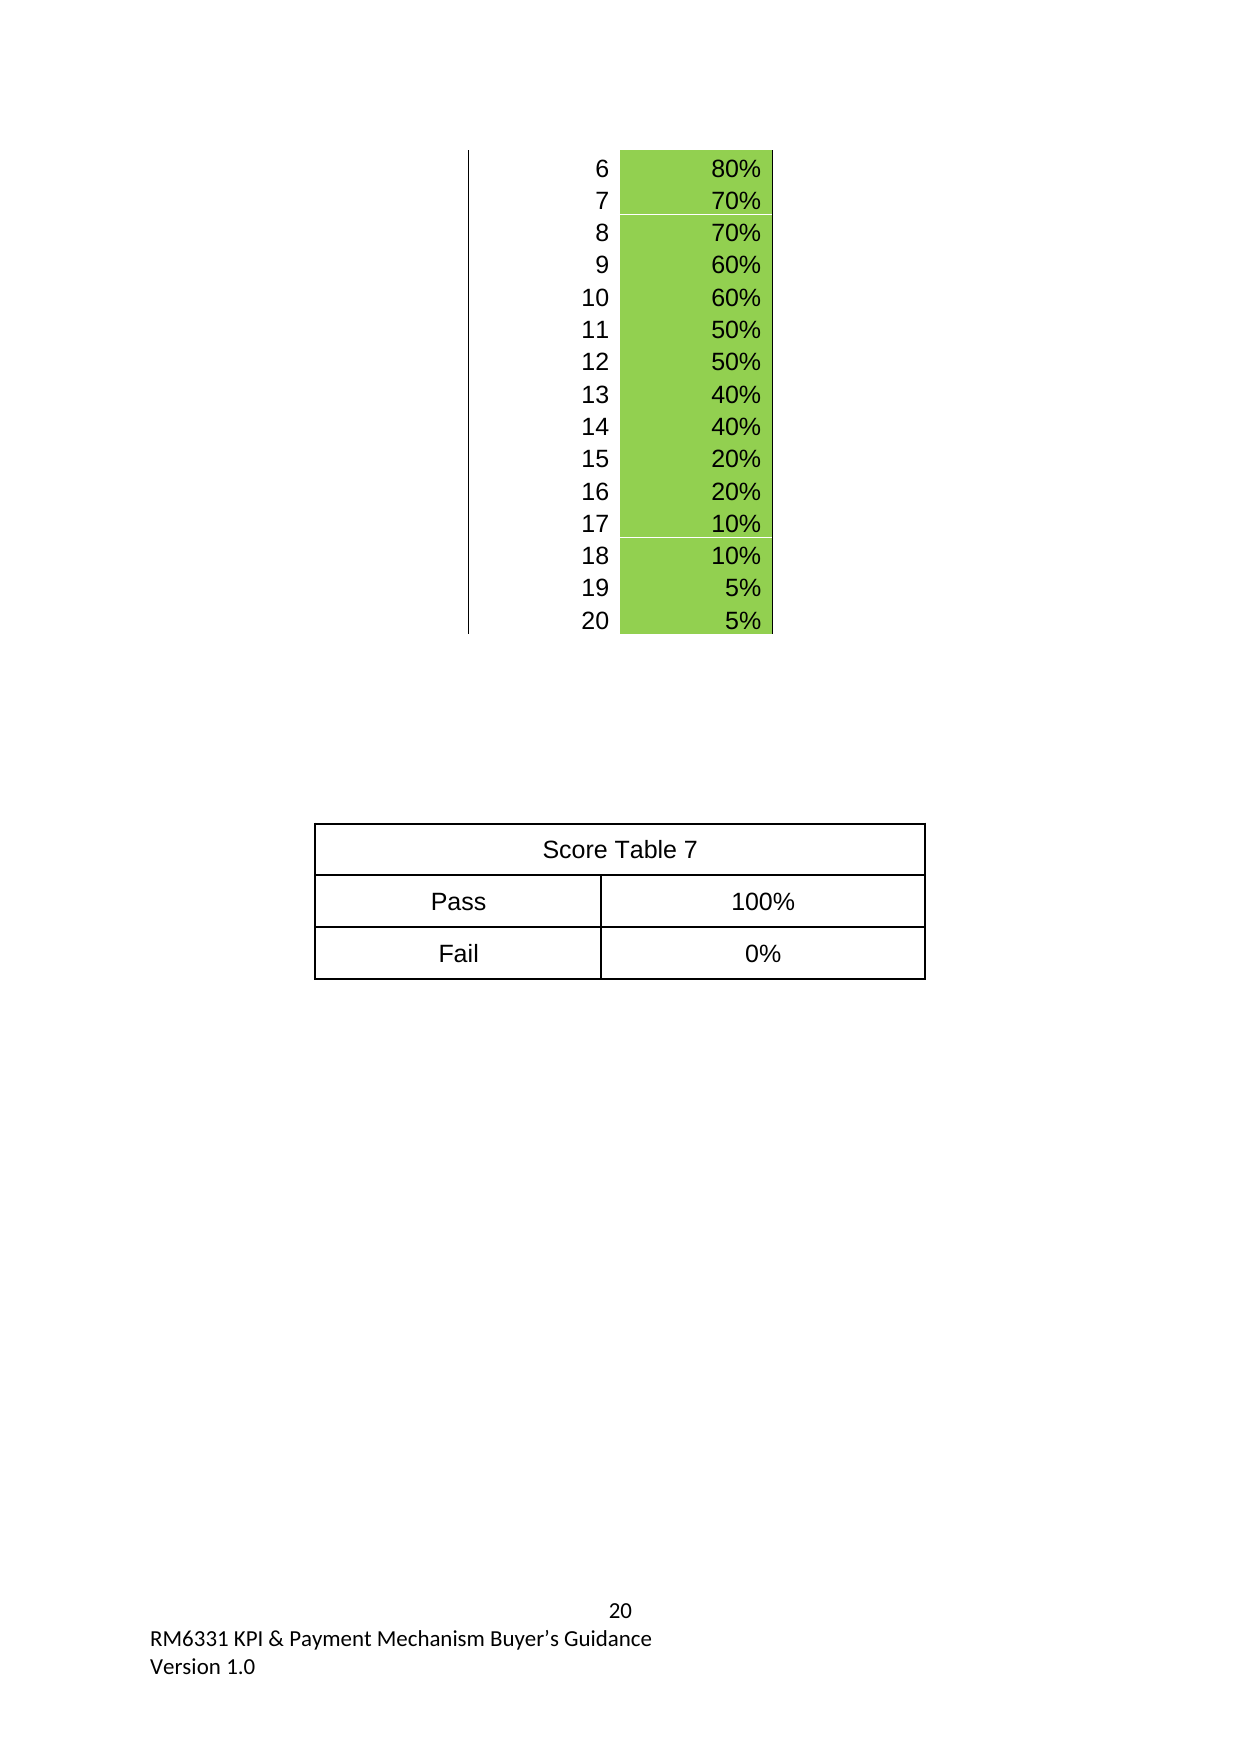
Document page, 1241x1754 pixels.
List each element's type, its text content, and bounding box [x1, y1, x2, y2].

table_cell 70% [620, 182, 772, 214]
table_cell 50% [620, 344, 772, 376]
table_cell 15 [469, 441, 620, 473]
table_cell 5% [620, 570, 772, 602]
table_cell 8 [469, 215, 620, 247]
table_cell 12 [469, 344, 620, 376]
table_header Score Table 7 [316, 825, 924, 874]
table_cell 20% [620, 473, 772, 505]
table_cell 14 [469, 408, 620, 441]
table_cell 70% [620, 215, 772, 247]
table_cell 10 [469, 279, 620, 311]
table_cell 10% [620, 538, 772, 570]
table_cell 50% [620, 311, 772, 344]
table_cell 11 [469, 311, 620, 344]
table_cell 0% [602, 928, 924, 978]
table_cell 18 [469, 538, 620, 570]
table_cell 7 [469, 182, 620, 214]
table_cell 17 [469, 505, 620, 537]
table_cell 20 [469, 602, 620, 634]
table_cell Fail [316, 928, 600, 978]
table_cell 60% [620, 247, 772, 279]
table_cell 80% [620, 150, 772, 182]
table_cell 9 [469, 247, 620, 279]
table_cell 10% [620, 505, 772, 537]
table_cell Pass [316, 876, 600, 926]
table_cell 40% [620, 408, 772, 441]
table_cell 100% [602, 876, 924, 926]
table_cell 19 [469, 570, 620, 602]
table_cell 5% [620, 602, 772, 634]
table_cell 40% [620, 376, 772, 408]
table_cell 60% [620, 279, 772, 311]
table_cell 6 [469, 150, 620, 182]
table_cell 20% [620, 441, 772, 473]
table_cell 13 [469, 376, 620, 408]
table_cell 16 [469, 473, 620, 505]
